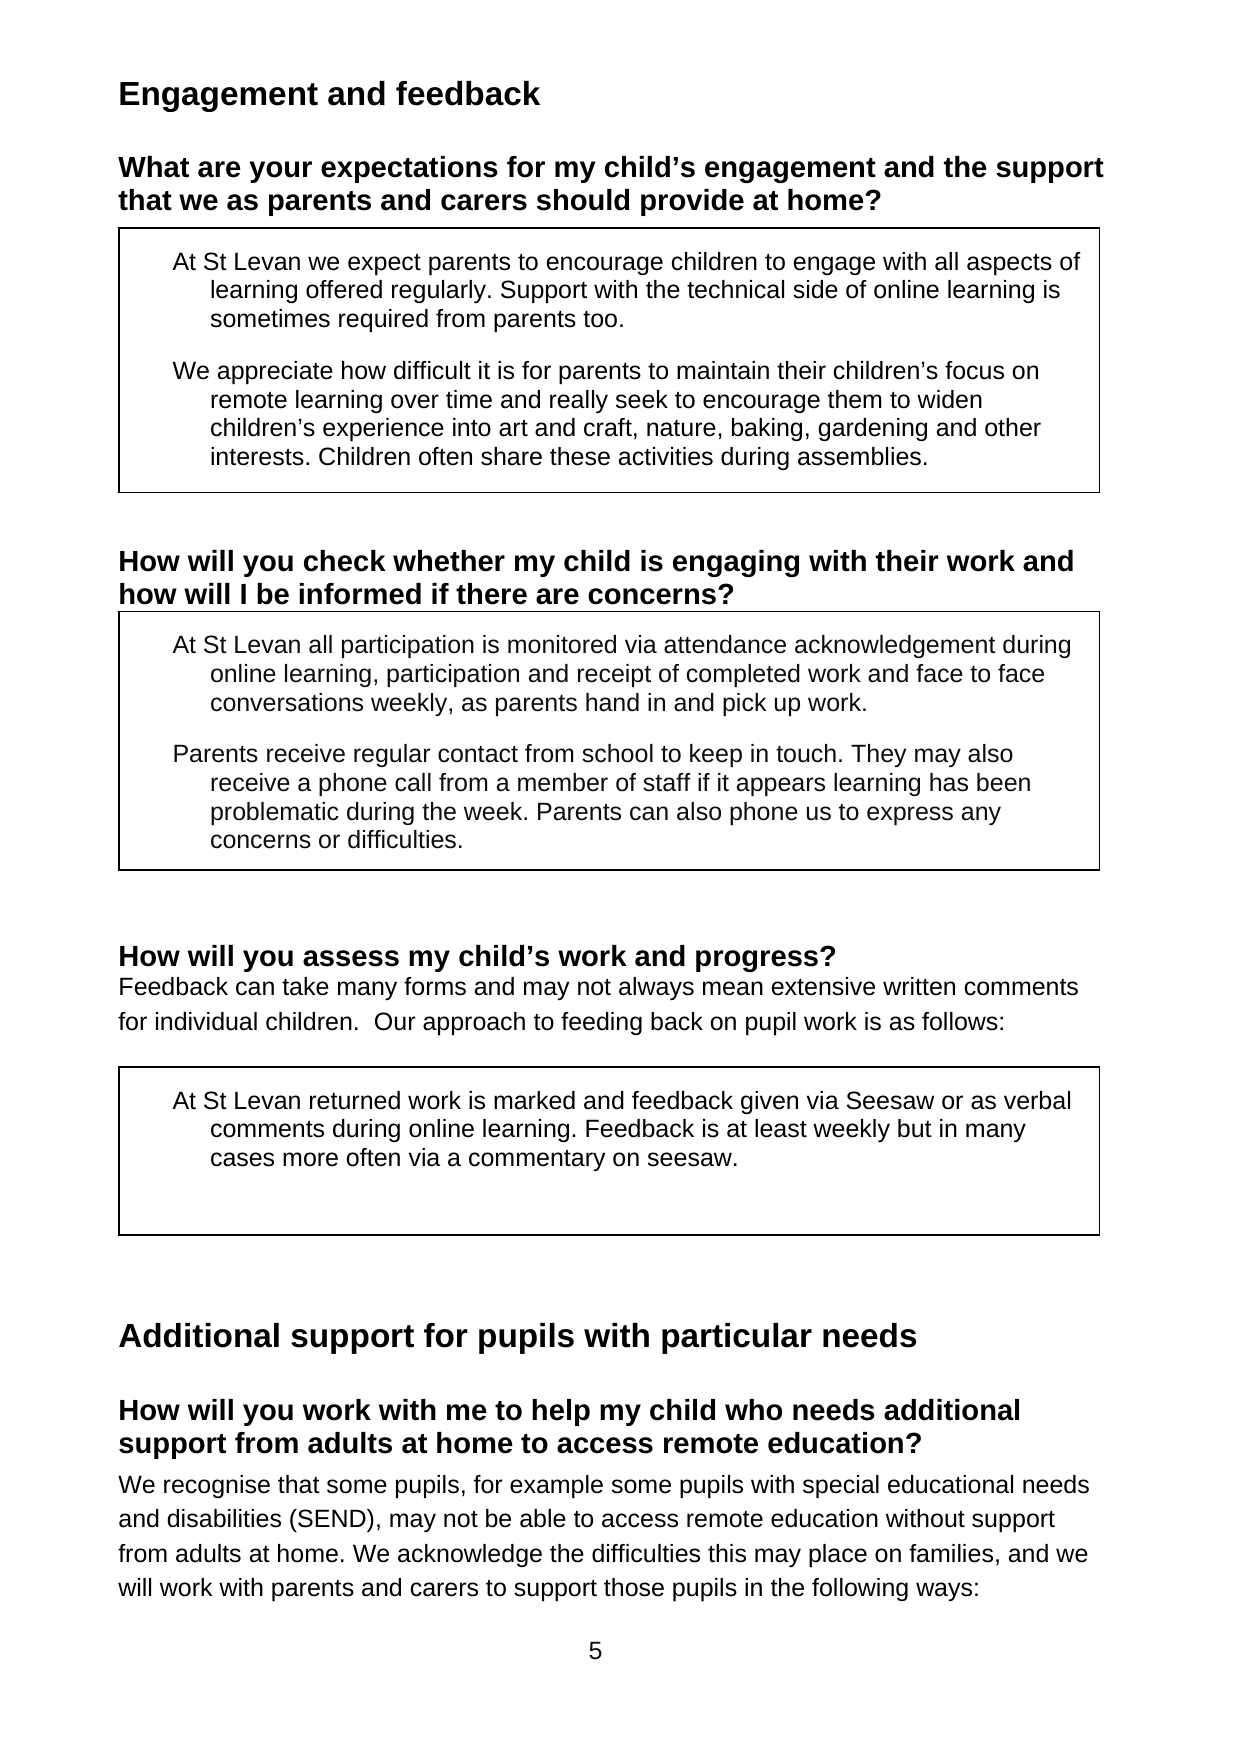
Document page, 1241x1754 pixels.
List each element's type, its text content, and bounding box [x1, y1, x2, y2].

list At St Levan we expect parents to encourage children to engage with all aspects of learning offered regularly. Support with the technical side of online learning is sometimes required from parents too. [172, 247, 1083, 333]
subtitle How will you check whether my child is engaging with their work and how will I be informed if there are concerns? [118, 543, 1107, 611]
text Feedback can take many forms and may not always mean extensive written comments for individual children. Our approach to feeding back on pupil work is as follows: [118, 972, 1107, 1036]
list We appreciate how difficult it is for parents to maintain their children’s focus on remote learning over time and really seek to encourage them to widen children’s experience into art and craft, nature, baking, gardening and other interests. Children often share these activities during assemblies. [172, 356, 1083, 471]
subtitle Engagement and feedback [118, 74, 1107, 112]
list Parents receive regular contact from school to keep in touch. They may also receive a phone call from a member of staff if it appears learning has been problematic during the week. Parents can also phone us to express any concerns or difficulties. [172, 739, 1083, 854]
text We recognise that some pupils, for example some pupils with special educational needs and disabilities (SEND), may not be able to access remote education without support from adults at home. We acknowledge the difficulties this may place on families, and we will work with parents and carers to support those pupils in the following ways: [118, 1470, 1107, 1602]
subtitle How will you assess my child’s work and progress? [118, 939, 1107, 972]
list At St Levan returned work is marked and feedback given via Seesaw or as verbal comments during online learning. Feedback is at least weekly but in many cases more often via a commentary on seesaw. [172, 1086, 1083, 1172]
subtitle How will you work with me to help my child who needs additional support from adults at home to access remote education? [118, 1392, 1107, 1459]
list At St Levan all participation is monitored via attendance acknowledgement during online learning, participation and receipt of completed work and face to face conversations weekly, as parents hand in and pick up work. [172, 630, 1083, 716]
subtitle What are your expectations for my child’s engagement and the support that we as parents and carers should provide at home? [118, 150, 1107, 217]
subtitle Additional support for pupils with particular needs [118, 1317, 1107, 1355]
